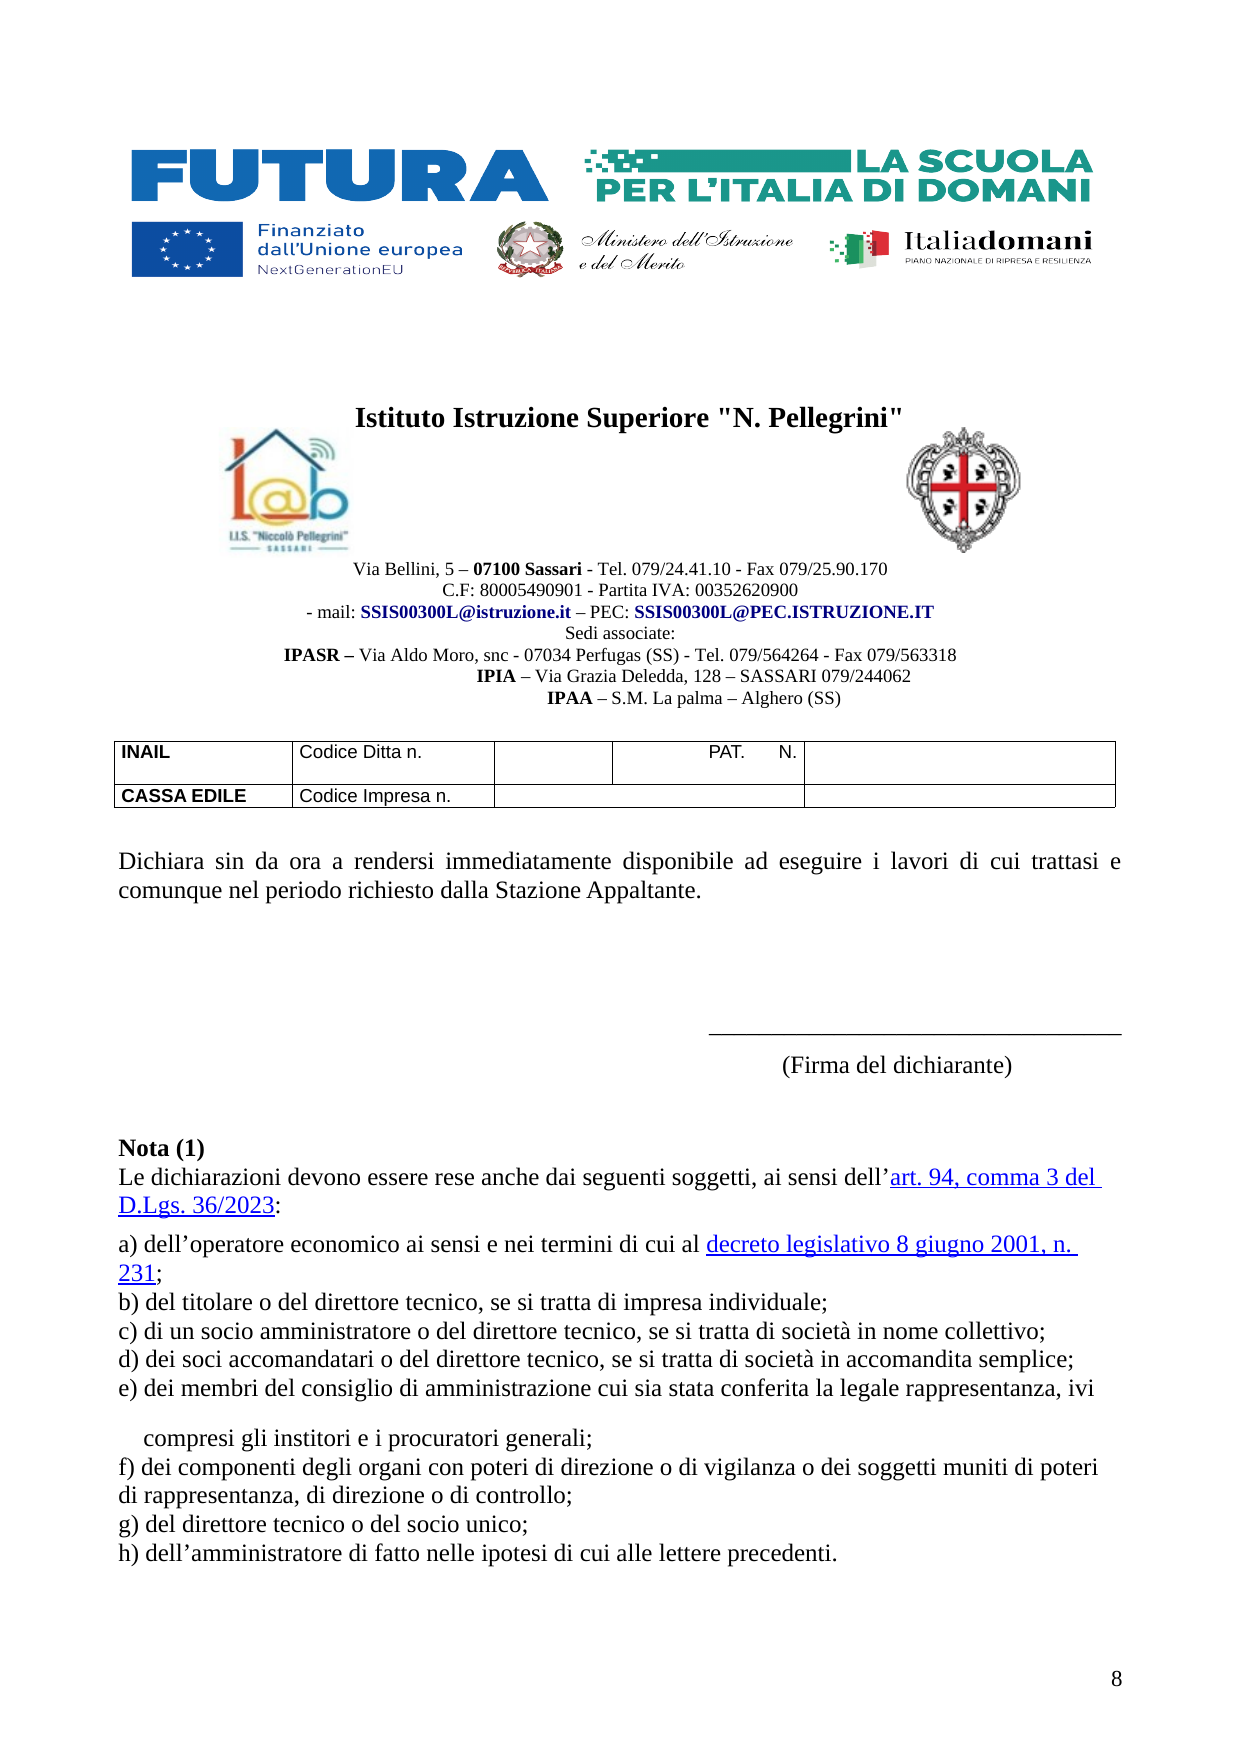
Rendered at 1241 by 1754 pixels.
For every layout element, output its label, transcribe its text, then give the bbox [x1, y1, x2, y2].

table_cell Codice Ditta n. [293, 742, 494, 784]
table_cell [805, 785, 1115, 806]
text a) dell’operatore economico ai sensi e nei termini di cui al decreto legislativo 8 giugno 2001, n. 231; b) del titolare o del direttore tecnico, se si tratta di impresa individuale; c) di un socio amministratore o del direttore tecnico, se si tratta di società in nome collettivo; d) dei soci accomandatari o del direttore tecnico, se si tratta di società in accomandita semplice; e) dei membri del consiglio di amministrazione cui sia stata conferita la legale rappresentanza, ivi [118, 1229, 1122, 1402]
text compresi gli institori e i procuratori generali; f) dei componenti degli organi con poteri di direzione o di vigilanza o dei soggetti muniti di poteri di rappresentanza, di direzione o di controllo; g) del direttore tecnico o del socio unico; h) dell’amministratore di fatto nelle ipotesi di cui alle lettere precedenti. [118, 1423, 1122, 1567]
text Dichiara sin da ora a rendersi immediatamente disponibile ad eseguire i lavori di cui trattasi e comunque nel periodo richiesto dalla Stazione Appaltante. [118, 846, 1122, 904]
table_cell [495, 785, 804, 806]
table_cell [805, 742, 1115, 784]
table_cell Codice Impresa n. [293, 785, 494, 806]
text Nota (1) [118, 1133, 1122, 1162]
table_cell [495, 742, 612, 784]
text Le dichiarazioni devono essere rese anche dai seguenti soggetti, ai sensi dell’art. 94, comma 3 del D.Lgs. 36/2023: [118, 1162, 1122, 1219]
table_cell CASSA EDILE [115, 785, 292, 806]
table_cell PAT. N. [613, 742, 804, 784]
table_cell INAIL [115, 742, 292, 784]
text (Firma del dichiarante) [708, 1050, 1140, 1079]
text _________________________________ [709, 1009, 1140, 1038]
